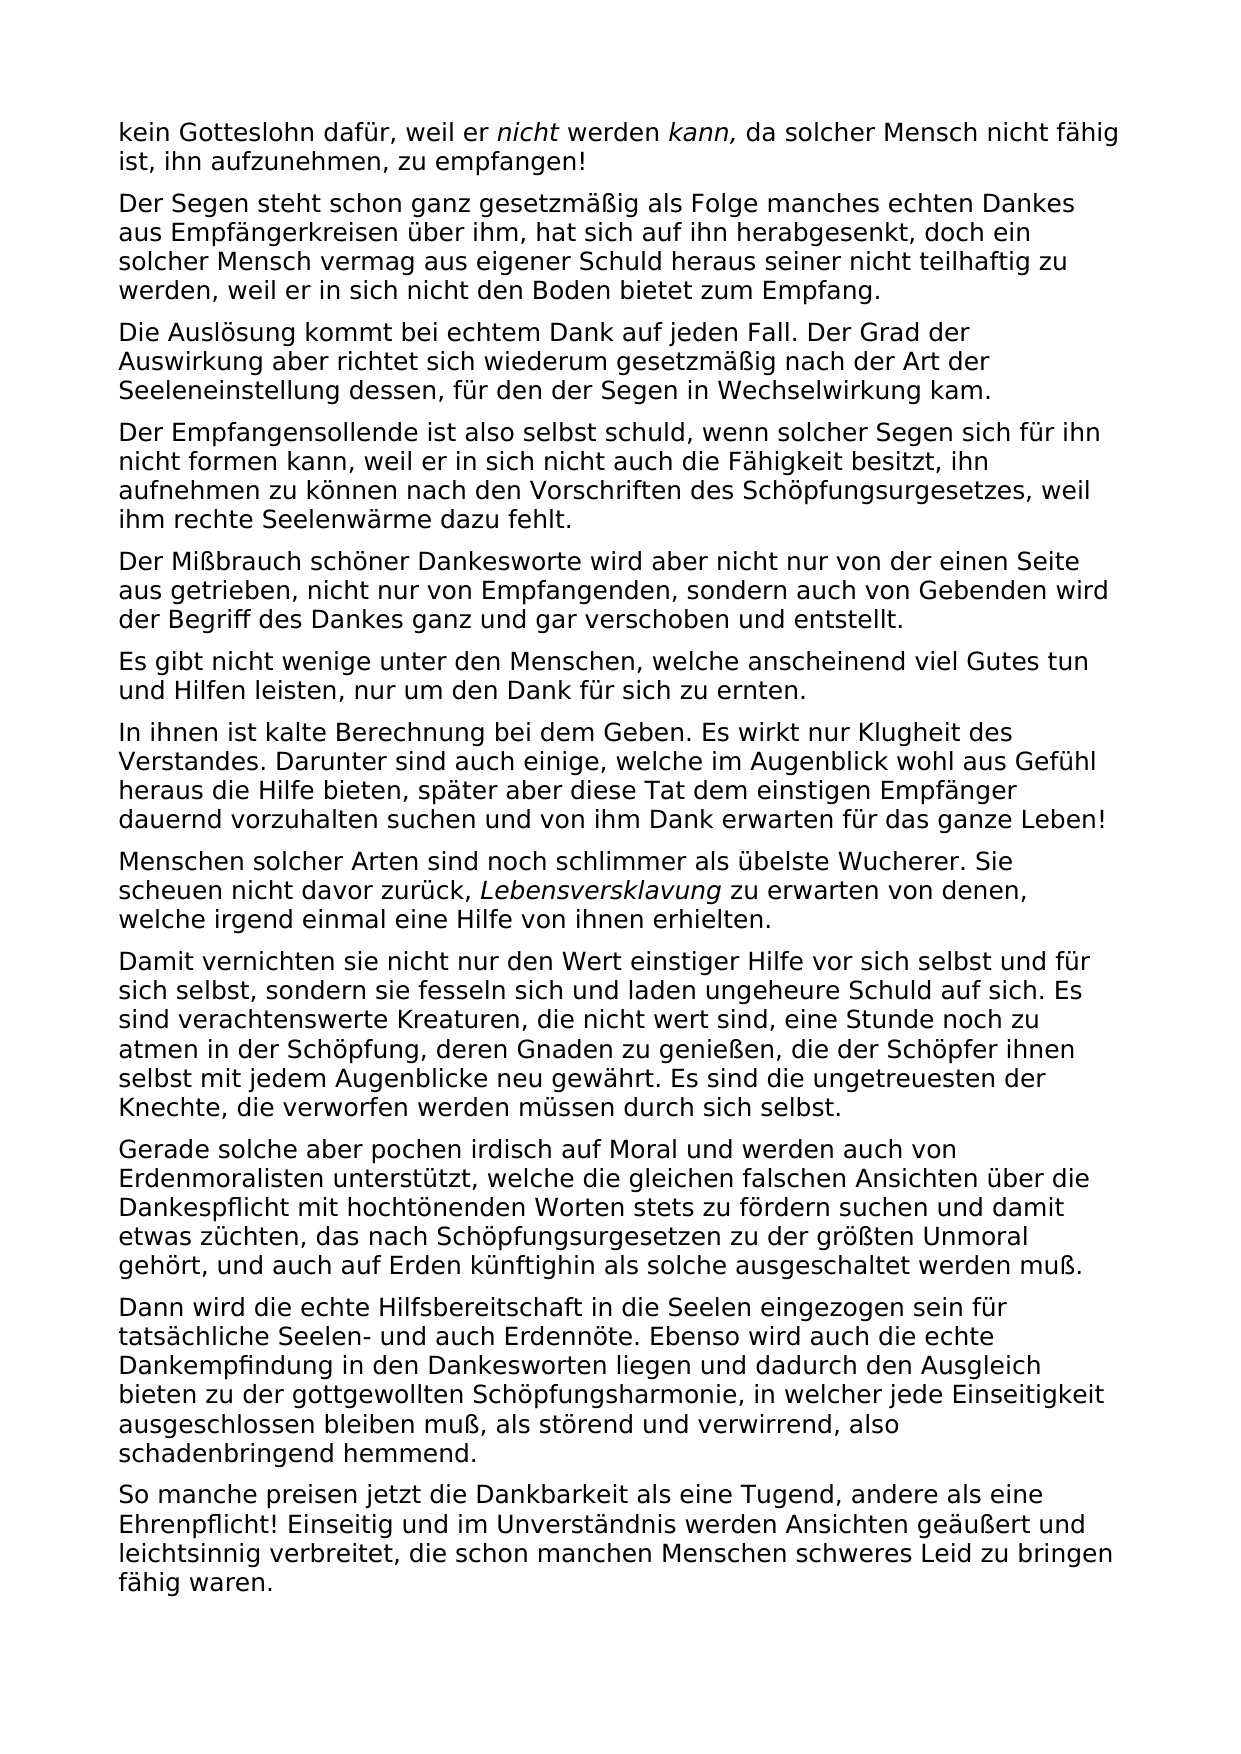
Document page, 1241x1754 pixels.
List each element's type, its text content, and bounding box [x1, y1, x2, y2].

text Dann wird die echte Hilfsbereitschaft in die Seelen eingezogen sein für tatsächliche Seelen- und auch Erdennöte. Ebenso wird auch die echte Dankempfindung in den Dankesworten liegen und dadurch den Ausgleich bieten zu der gottgewollten Schöpfungsharmonie, in welcher jede Einseitigkeit ausgeschlossen bleiben muß, als störend und verwirrend, also schadenbringend hemmend. [118, 1293, 1122, 1468]
text Gerade solche aber pochen irdisch auf Moral und werden auch von Erdenmoralisten unterstützt, welche die gleichen falschen Ansichten über die Dankespflicht mit hochtönenden Worten stets zu fördern suchen und damit etwas züchten, das nach Schöpfungsurgesetzen zu der größten Unmoral gehört, und auch auf Erden künftighin als solche ausgeschaltet werden muß. [118, 1135, 1122, 1281]
text Der Segen steht schon ganz gesetzmäßig als Folge manches echten Dankes aus Empfängerkreisen über ihm, hat sich auf ihn herabgesenkt, doch ein solcher Mensch vermag aus eigener Schuld heraus seiner nicht teilhaftig zu werden, weil er in sich nicht den Boden bietet zum Empfang. [118, 189, 1122, 306]
text Es gibt nicht wenige unter den Menschen, welche anscheinend viel Gutes tun und Hilfen leisten, nur um den Dank für sich zu ernten. [118, 647, 1122, 706]
text Menschen solcher Arten sind noch schlimmer als übelste Wucherer. Sie scheuen nicht davor zurück, Lebensversklavung zu erwarten von denen, welche irgend einmal eine Hilfe von ihnen erhielten. [118, 847, 1122, 935]
text Damit vernichten sie nicht nur den Wert einstiger Hilfe vor sich selbst und für sich selbst, sondern sie fesseln sich und laden ungeheure Schuld auf sich. Es sind verachtenswerte Kreaturen, die nicht wert sind, eine Stunde noch zu atmen in der Schöpfung, deren Gnaden zu genießen, die der Schöpfer ihnen selbst mit jedem Augenblicke neu gewährt. Es sind die ungetreuesten der Knechte, die verworfen werden müssen durch sich selbst. [118, 947, 1122, 1122]
text Der Empfangensollende ist also selbst schuld, wenn solcher Segen sich für ihn nicht formen kann, weil er in sich nicht auch die Fähigkeit besitzt, ihn aufnehmen zu können nach den Vorschriften des Schöpfungsurgesetzes, weil ihm rechte Seelenwärme dazu fehlt. [118, 418, 1122, 535]
text kein Gotteslohn dafür, weil er nicht werden kann, da solcher Mensch nicht fähig ist, ihn aufzunehmen, zu empfangen! [118, 118, 1122, 176]
text So manche preisen jetzt die Dankbarkeit als eine Tugend, andere als eine Ehrenpflicht! Einseitig und im Unverständnis werden Ansichten geäußert und leichtsinnig verbreitet, die schon manchen Menschen schweres Leid zu bringen fähig waren. [118, 1481, 1122, 1597]
text Der Mißbrauch schöner Dankesworte wird aber nicht nur von der einen Seite aus getrieben, nicht nur von Empfangenden, sondern auch von Gebenden wird der Begriff des Dankes ganz und gar verschoben und entstellt. [118, 547, 1122, 635]
text In ihnen ist kalte Berechnung bei dem Geben. Es wirkt nur Klugheit des Verstandes. Darunter sind auch einige, welche im Augenblick wohl aus Gefühl heraus die Hilfe bieten, später aber diese Tat dem einstigen Empfänger dauernd vorzuhalten suchen und von ihm Dank erwarten für das ganze Leben! [118, 718, 1122, 835]
text Die Auslösung kommt bei echtem Dank auf jeden Fall. Der Grad der Auswirkung aber richtet sich wiederum gesetzmäßig nach der Art der Seeleneinstellung dessen, für den der Segen in Wechselwirkung kam. [118, 318, 1122, 406]
